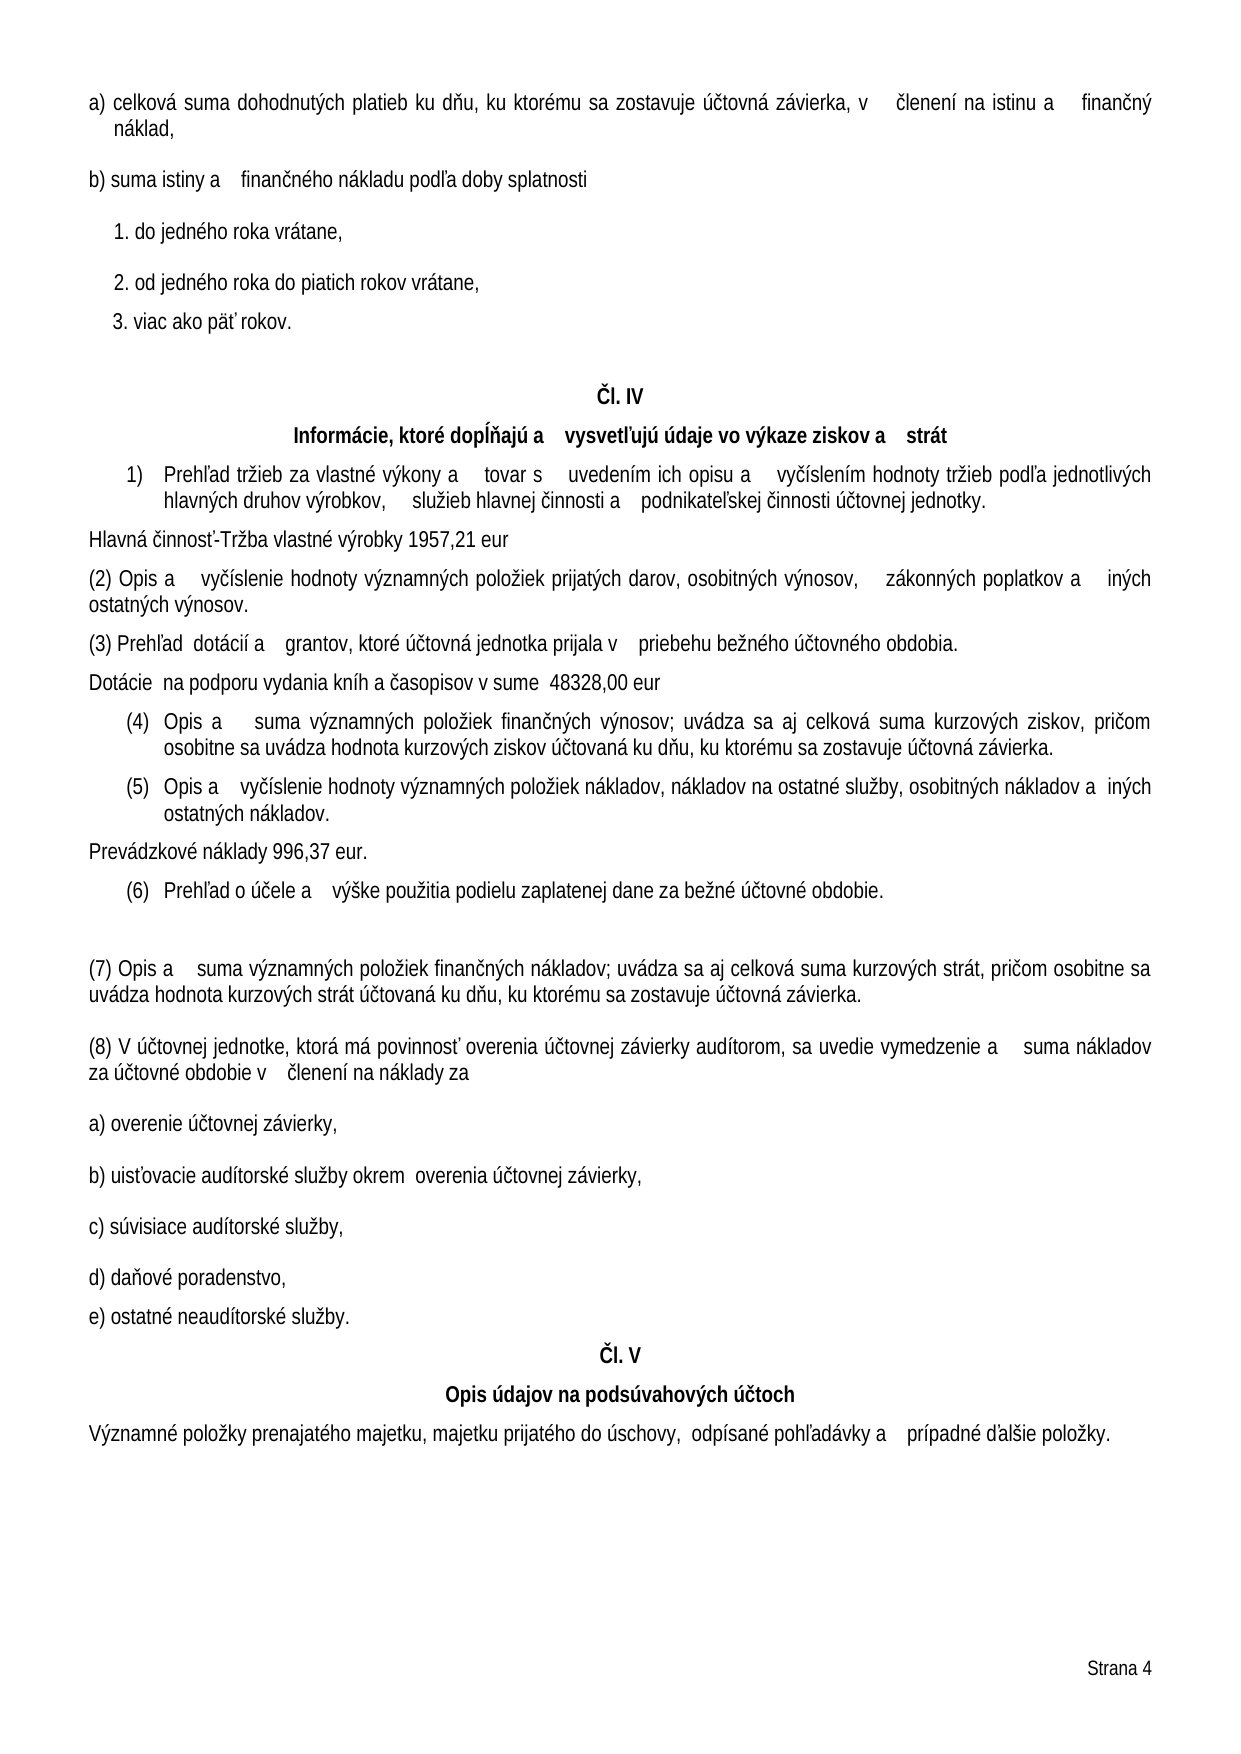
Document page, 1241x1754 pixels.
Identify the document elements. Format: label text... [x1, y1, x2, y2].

text 3. viac ako päť rokov. [89, 308, 1152, 334]
text (8) V účtovnej jednotke, ktorá má povinnosť overenia účtovnej závierky audítorom, sa uvedie vymedzenie a suma nákladov za účtovné obdobie v členení na náklady za [89, 1033, 1152, 1085]
list Prehľad tržieb za vlastné výkony a tovar s uvedením ich opisu a vyčíslením hodnoty tržieb podľa jednotlivých hlavných druhov výrobkov, služieb hlavnej činnosti a podnikateľskej činnosti účtovnej jednotky. [126, 461, 1152, 514]
text (3) Prehľad dotácií a grantov, ktoré účtovná jednotka prijala v priebehu bežného účtovného obdobia. [89, 630, 1152, 657]
text Čl. V [89, 1342, 1152, 1368]
text Prevádzkové náklady 996,37 eur. [89, 838, 1152, 865]
text Dotácie na podporu vydania kníh a časopisov v sume 48328,00 eur [89, 669, 1152, 695]
text b) suma istiny a finančného nákladu podľa doby splatnosti [89, 166, 1152, 193]
text Významné položky prenajatého majetku, majetku prijatého do úschovy, odpísané pohľadávky a prípadné ďalšie položky. [89, 1420, 1152, 1446]
text e) ostatné neaudítorské služby. [89, 1303, 1152, 1329]
text a) celková suma dohodnutých platieb ku dňu, ku ktorému sa zostavuje účtovná závierka, v členení na istinu a finančný náklad, [89, 89, 1152, 141]
text 1. do jedného roka vrátane, [89, 218, 1152, 244]
list Opis a suma významných položiek finančných výnosov; uvádza sa aj celková suma kurzových ziskov, pričom osobitne sa uvádza hodnota kurzových ziskov účtovaná ku dňu, ku ktorému sa zostavuje účtovná závierka. [126, 708, 1152, 761]
text Čl. IV [89, 383, 1152, 409]
text (7) Opis a suma významných položiek finančných nákladov; uvádza sa aj celková suma kurzových strát, pričom osobitne sa uvádza hodnota kurzových strát účtovaná ku dňu, ku ktorému sa zostavuje účtovná závierka. [89, 955, 1152, 1008]
list Opis a vyčíslenie hodnoty významných položiek nákladov, nákladov na ostatné služby, osobitných nákladov a iných ostatných nákladov. [126, 773, 1152, 826]
list Prehľad o účele a výške použitia podielu zaplatenej dane za bežné účtovné obdobie. [126, 877, 1152, 903]
text b) uisťovacie audítorské služby okrem overenia účtovnej závierky, [89, 1162, 1152, 1188]
text Opis údajov na podsúvahových účtoch [89, 1381, 1152, 1407]
text Hlavná činnosť-Tržba vlastné výrobky 1957,21 eur [89, 526, 1152, 552]
text a) overenie účtovnej závierky, [89, 1110, 1152, 1137]
text c) súvisiace audítorské služby, [89, 1213, 1152, 1239]
text Informácie, ktoré dopĺňajú a vysvetľujú údaje vo výkaze ziskov a strát [89, 422, 1152, 448]
text 2. od jedného roka do piatich rokov vrátane, [89, 269, 1152, 295]
text (2) Opis a vyčíslenie hodnoty významných položiek prijatých darov, osobitných výnosov, zákonných poplatkov a iných ostatných výnosov. [89, 565, 1152, 618]
text d) daňové poradenstvo, [89, 1264, 1152, 1291]
